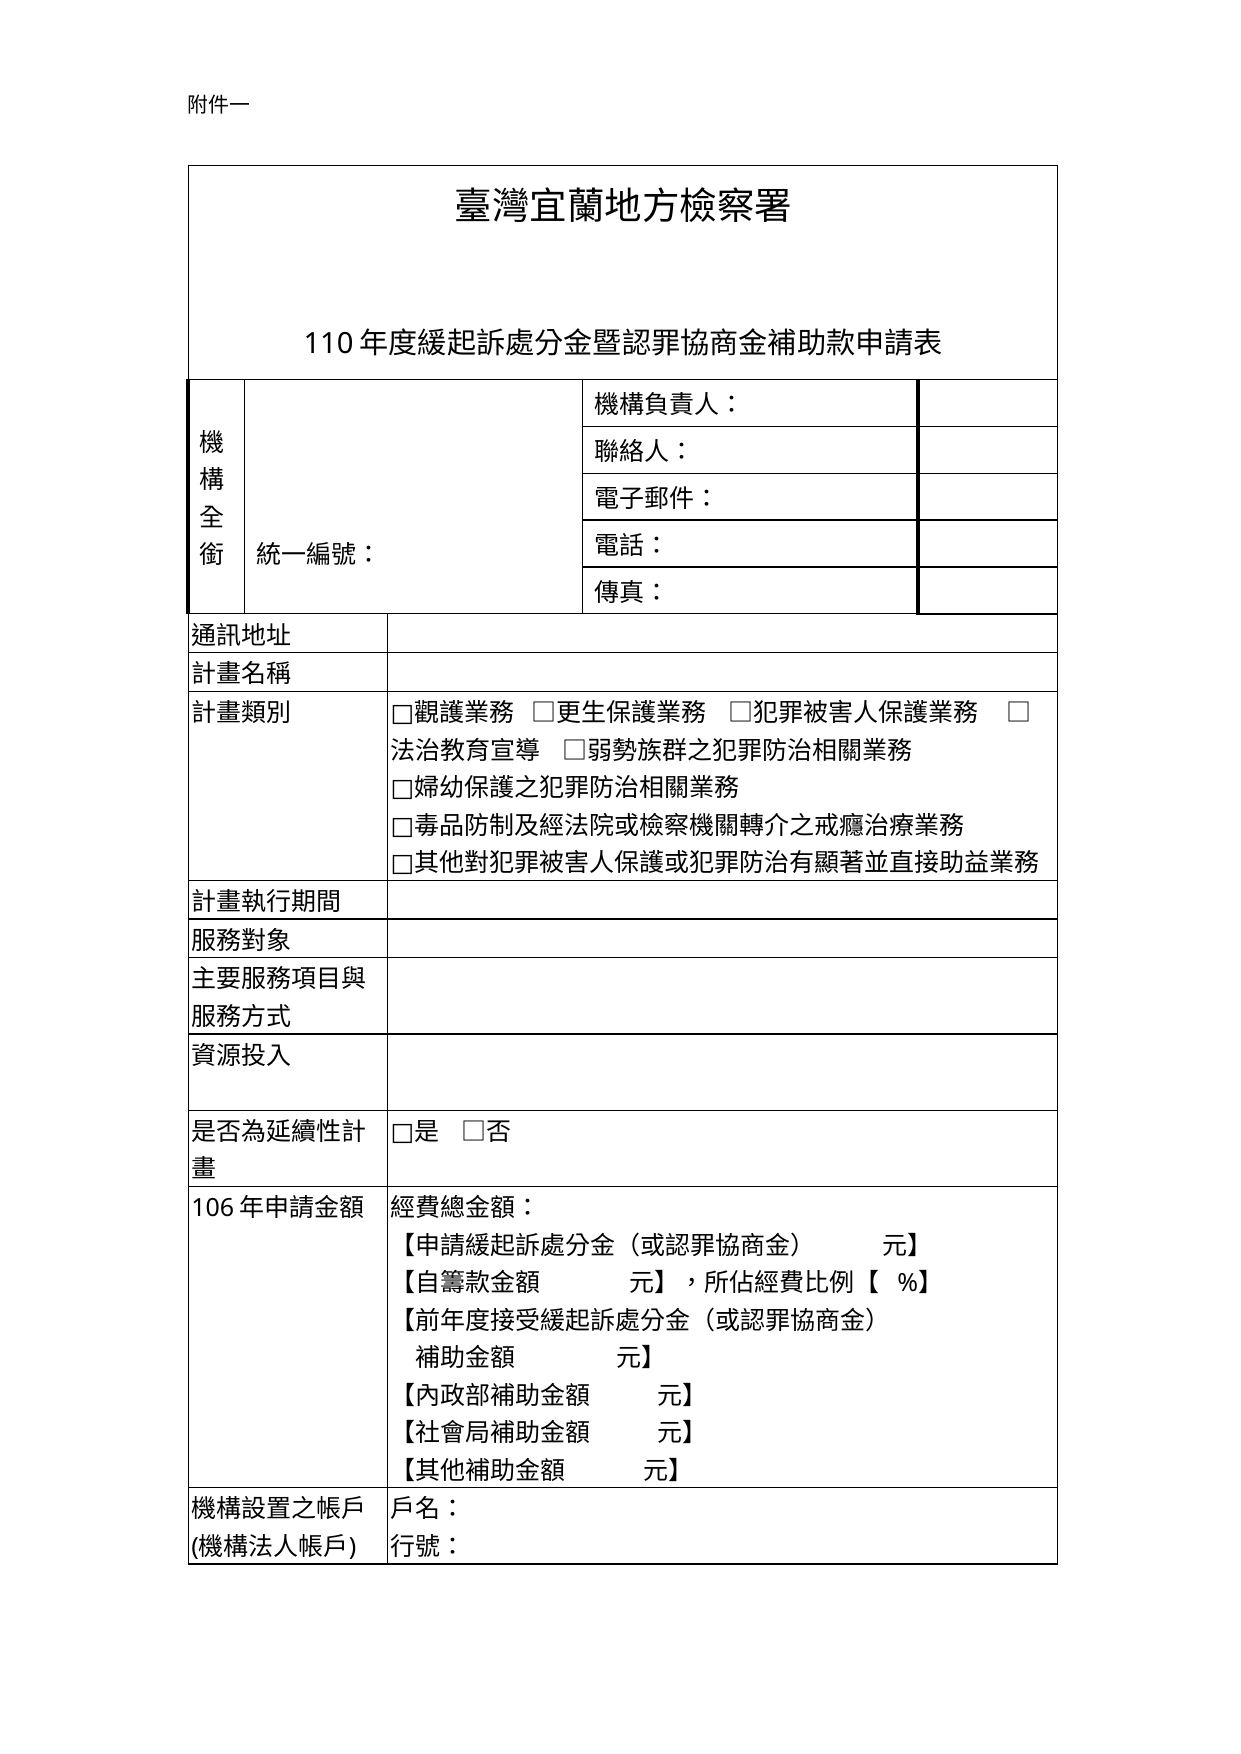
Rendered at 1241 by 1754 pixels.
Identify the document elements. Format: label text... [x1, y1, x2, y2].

table_cell 電子郵件： [583, 474, 916, 519]
table_cell [388, 881, 1057, 918]
table_cell 主要服務項目與 服務方式 [189, 958, 387, 1033]
table_cell [388, 958, 1057, 1033]
table_cell 通訊地址 [189, 614, 387, 652]
table_cell 計畫類別 [189, 692, 387, 879]
table_cell 經費總金額： 【申請緩起訴處分金（或認罪協商金） 元】 【自籌款金額 元】，所佔經費比例【 %】 【前年度接受緩起訴處分金（或認罪協商金） 補助金額 元】 【內政部補助金額 元】 【社會局補助金額 元】 【其他補助金額 元】 [388, 1187, 1057, 1487]
table_cell 106年申請金額 [189, 1187, 387, 1487]
table_cell 計畫執行期間 [189, 881, 387, 918]
table_cell 戶名： 行號： [388, 1488, 1057, 1563]
table_cell [920, 427, 1057, 472]
table_cell □觀護業務 □更生保護業務 □犯罪被害人保護業務 □法治教育宣導 □弱勢族群之犯罪防治相關業務 □婦幼保護之犯罪防治相關業務 □毒品防制及經法院或檢察機關轉介之戒癮治療業務 □其他對犯罪被害人保護或犯罪防治有顯著並直接助益業務 [388, 692, 1057, 879]
table_cell 資源投入 [189, 1035, 387, 1109]
table_cell [920, 474, 1057, 519]
table_cell 服務對象 [189, 920, 387, 957]
table_cell 計畫名稱 [189, 653, 387, 691]
table_cell 統一編號： [245, 380, 582, 613]
table_cell [388, 1035, 1057, 1109]
table_cell [920, 380, 1057, 426]
table_cell 機構全銜 [190, 380, 244, 613]
table_cell 傳真： [583, 568, 916, 613]
table_cell 是否為延續性計畫 [189, 1111, 387, 1186]
table_header 臺灣宜蘭地方檢察署 110年度緩起訴處分金暨認罪協商金補助款申請表 [189, 166, 1057, 379]
table_cell [920, 568, 1057, 613]
table_cell 聯絡人： [583, 427, 916, 472]
table_cell [388, 653, 1057, 691]
table_cell 機構負責人： [583, 380, 916, 426]
table_cell [388, 920, 1057, 957]
table_cell [920, 521, 1057, 566]
table_cell [388, 614, 1057, 652]
table_cell 機構設置之帳戶 (機構法人帳戶) [189, 1488, 387, 1563]
table_cell 電話： [583, 521, 916, 566]
table_cell □是 □否 [388, 1111, 1057, 1186]
